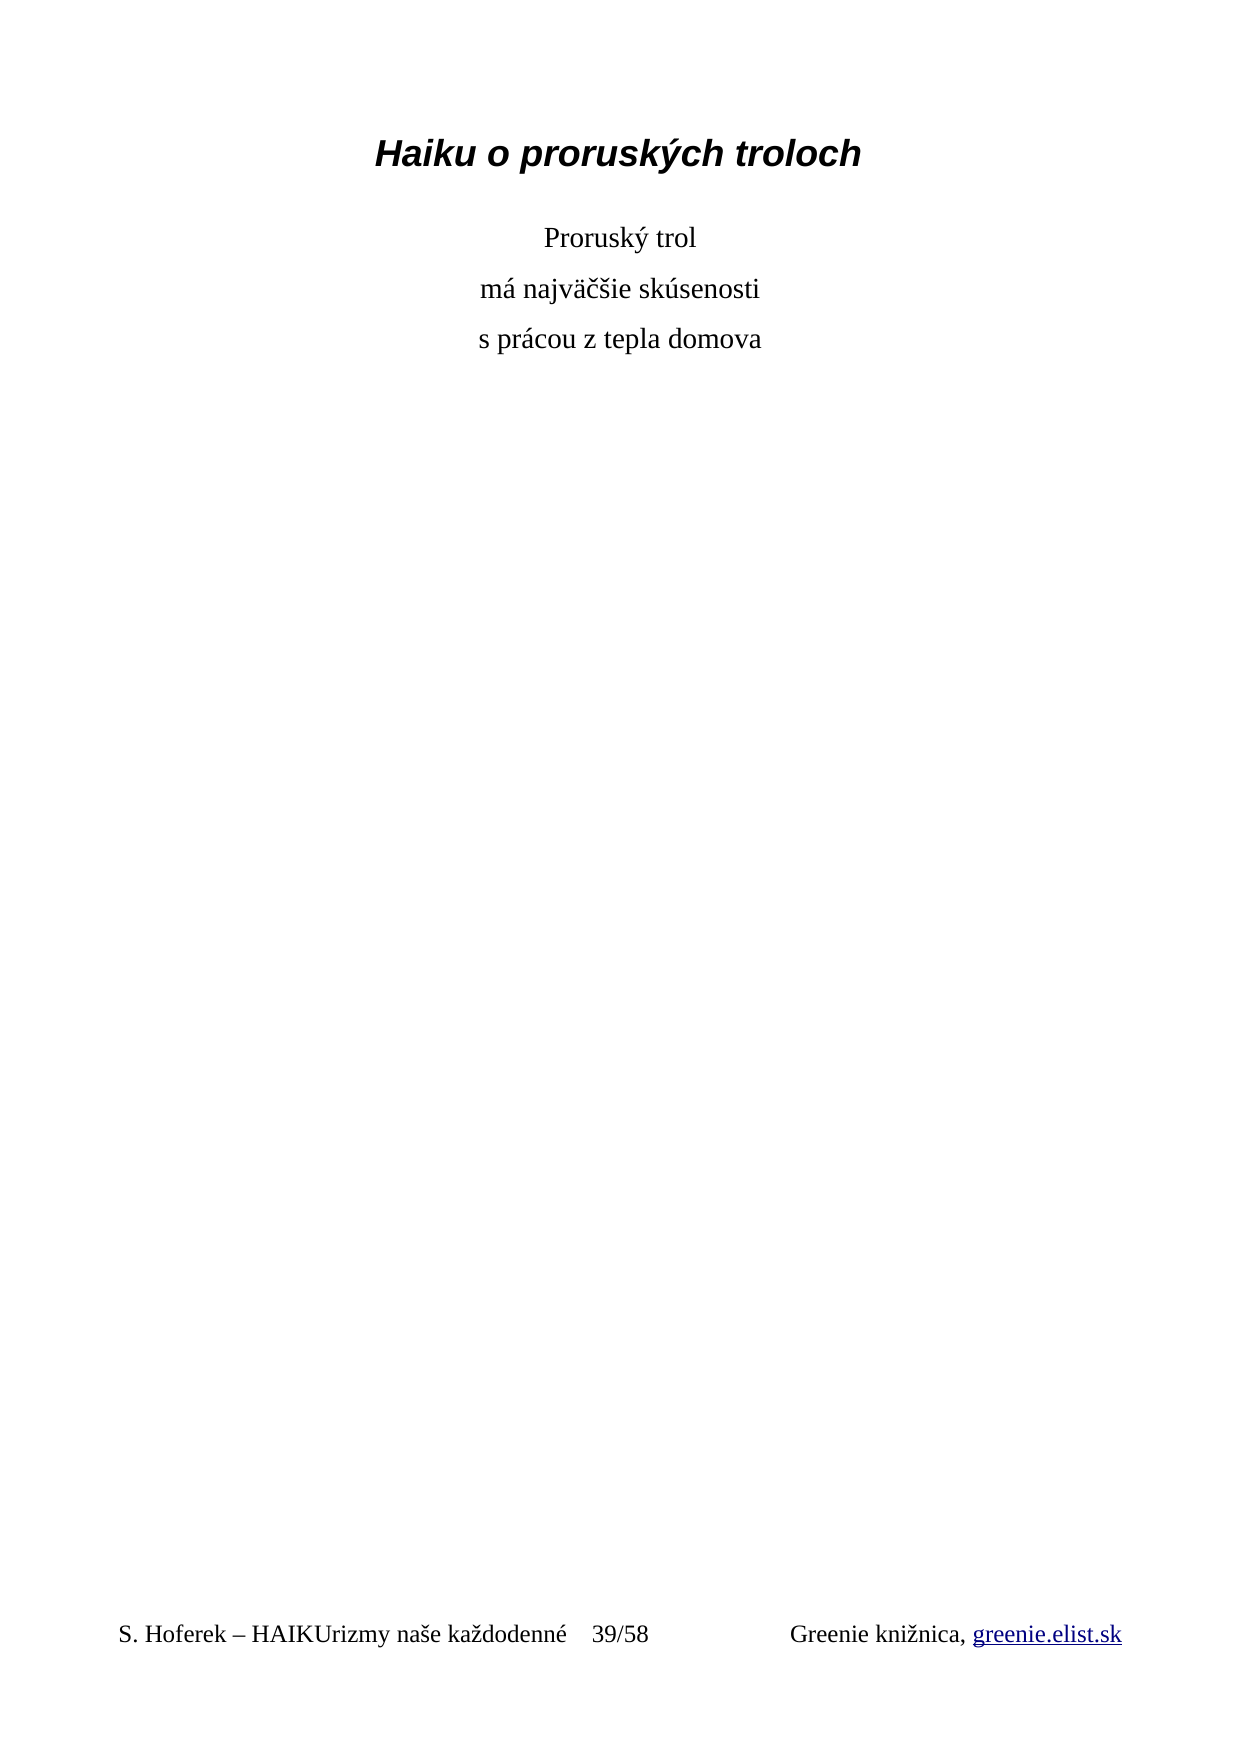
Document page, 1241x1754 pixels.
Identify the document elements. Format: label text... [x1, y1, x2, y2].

subtitle Haiku o proruských troloch [106, 131, 1134, 174]
text Proruský trol má najväčšie skúsenosti s prácou z tepla domova [106, 221, 1134, 355]
